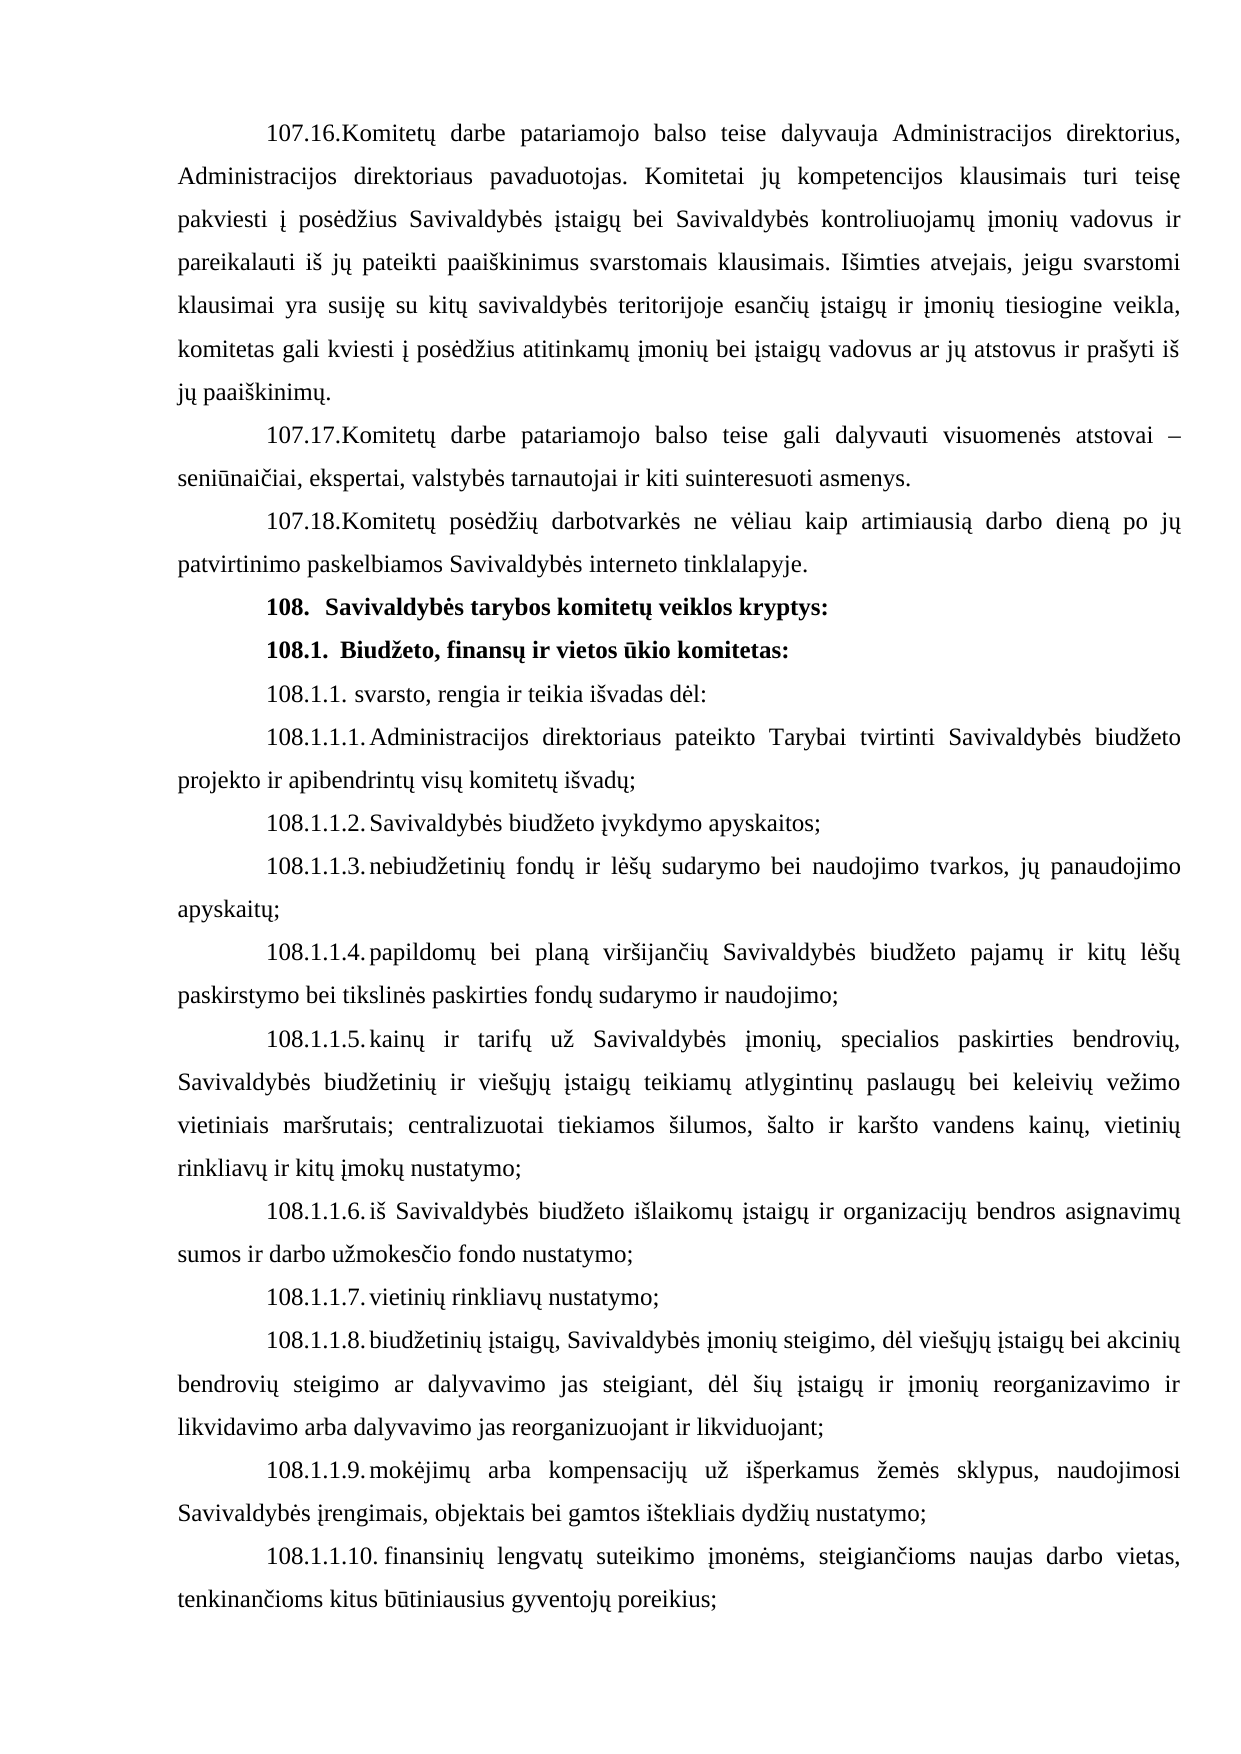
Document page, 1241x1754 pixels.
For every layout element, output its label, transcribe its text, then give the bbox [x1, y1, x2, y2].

text 108.1.1.8. biudžetinių įstaigų, Savivaldybės įmonių steigimo, dėl viešųjų įstaigų bei akcinių bendrovių steigimo ar dalyvavimo jas steigiant, dėl šių įstaigų ir įmonių reorganizavimo ir likvidavimo arba dalyvavimo jas reorganizuojant ir likviduojant; [177, 1326, 1181, 1441]
text 108.1.1.1. Administracijos direktoriaus pateikto Tarybai tvirtinti Savivaldybės biudžeto projekto ir apibendrintų visų komitetų išvadų; [177, 722, 1181, 794]
text 108.1.1. svarsto, rengia ir teikia išvadas dėl: [177, 679, 1181, 707]
text 108. Savivaldybės tarybos komitetų veiklos kryptys: [177, 592, 1181, 621]
text 108.1.1.6. iš Savivaldybės biudžeto išlaikomų įstaigų ir organizacijų bendros asignavimų sumos ir darbo užmokesčio fondo nustatymo; [177, 1196, 1181, 1268]
text 108.1.1.2. Savivaldybės biudžeto įvykdymo apyskaitos; [177, 808, 1181, 837]
text 108.1.1.9. mokėjimų arba kompensacijų už išperkamus žemės sklypus, naudojimosi Savivaldybės įrengimais, objektais bei gamtos ištekliais dydžių nustatymo; [177, 1455, 1181, 1527]
text 108.1.1.4. papildomų bei planą viršijančių Savivaldybės biudžeto pajamų ir kitų lėšų paskirstymo bei tikslinės paskirties fondų sudarymo ir naudojimo; [177, 937, 1181, 1009]
text 107.16. Komitetų darbe patariamojo balso teise dalyvauja Administracijos direktorius, Administracijos direktoriaus pavaduotojas. Komitetai jų kompetencijos klausimais turi teisę pakviesti į posėdžius Savivaldybės įstaigų bei Savivaldybės kontroliuojamų įmonių vadovus ir pareikalauti iš jų pateikti paaiškinimus svarstomais klausimais. Išimties atvejais, jeigu svarstomi klausimai yra susiję su kitų savivaldybės teritorijoje esančių įstaigų ir įmonių tiesiogine veikla, komitetas gali kviesti į posėdžius atitinkamų įmonių bei įstaigų vadovus ar jų atstovus ir prašyti iš jų paaiškinimų. [177, 118, 1181, 406]
text 108.1.1.5. kainų ir tarifų už Savivaldybės įmonių, specialios paskirties bendrovių, Savivaldybės biudžetinių ir viešųjų įstaigų teikiamų atlygintinų paslaugų bei keleivių vežimo vietiniais maršrutais; centralizuotai tiekiamos šilumos, šalto ir karšto vandens kainų, vietinių rinkliavų ir kitų įmokų nustatymo; [177, 1024, 1181, 1182]
text 107.18. Komitetų posėdžių darbotvarkės ne vėliau kaip artimiausią darbo dieną po jų patvirtinimo paskelbiamos Savivaldybės interneto tinklalapyje. [177, 506, 1181, 578]
text 108.1. Biudžeto, finansų ir vietos ūkio komitetas: [177, 636, 1181, 664]
text 107.17. Komitetų darbe patariamojo balso teise gali dalyvauti visuomenės atstovai – seniūnaičiai, ekspertai, valstybės tarnautojai ir kiti suinteresuoti asmenys. [177, 420, 1181, 492]
text 108.1.1.7. vietinių rinkliavų nustatymo; [177, 1282, 1181, 1311]
text 108.1.1.10. finansinių lengvatų suteikimo įmonėms, steigiančioms naujas darbo vietas, tenkinančioms kitus būtiniausius gyventojų poreikius; [177, 1541, 1181, 1613]
text 108.1.1.3. nebiudžetinių fondų ir lėšų sudarymo bei naudojimo tvarkos, jų panaudojimo apyskaitų; [177, 851, 1181, 923]
